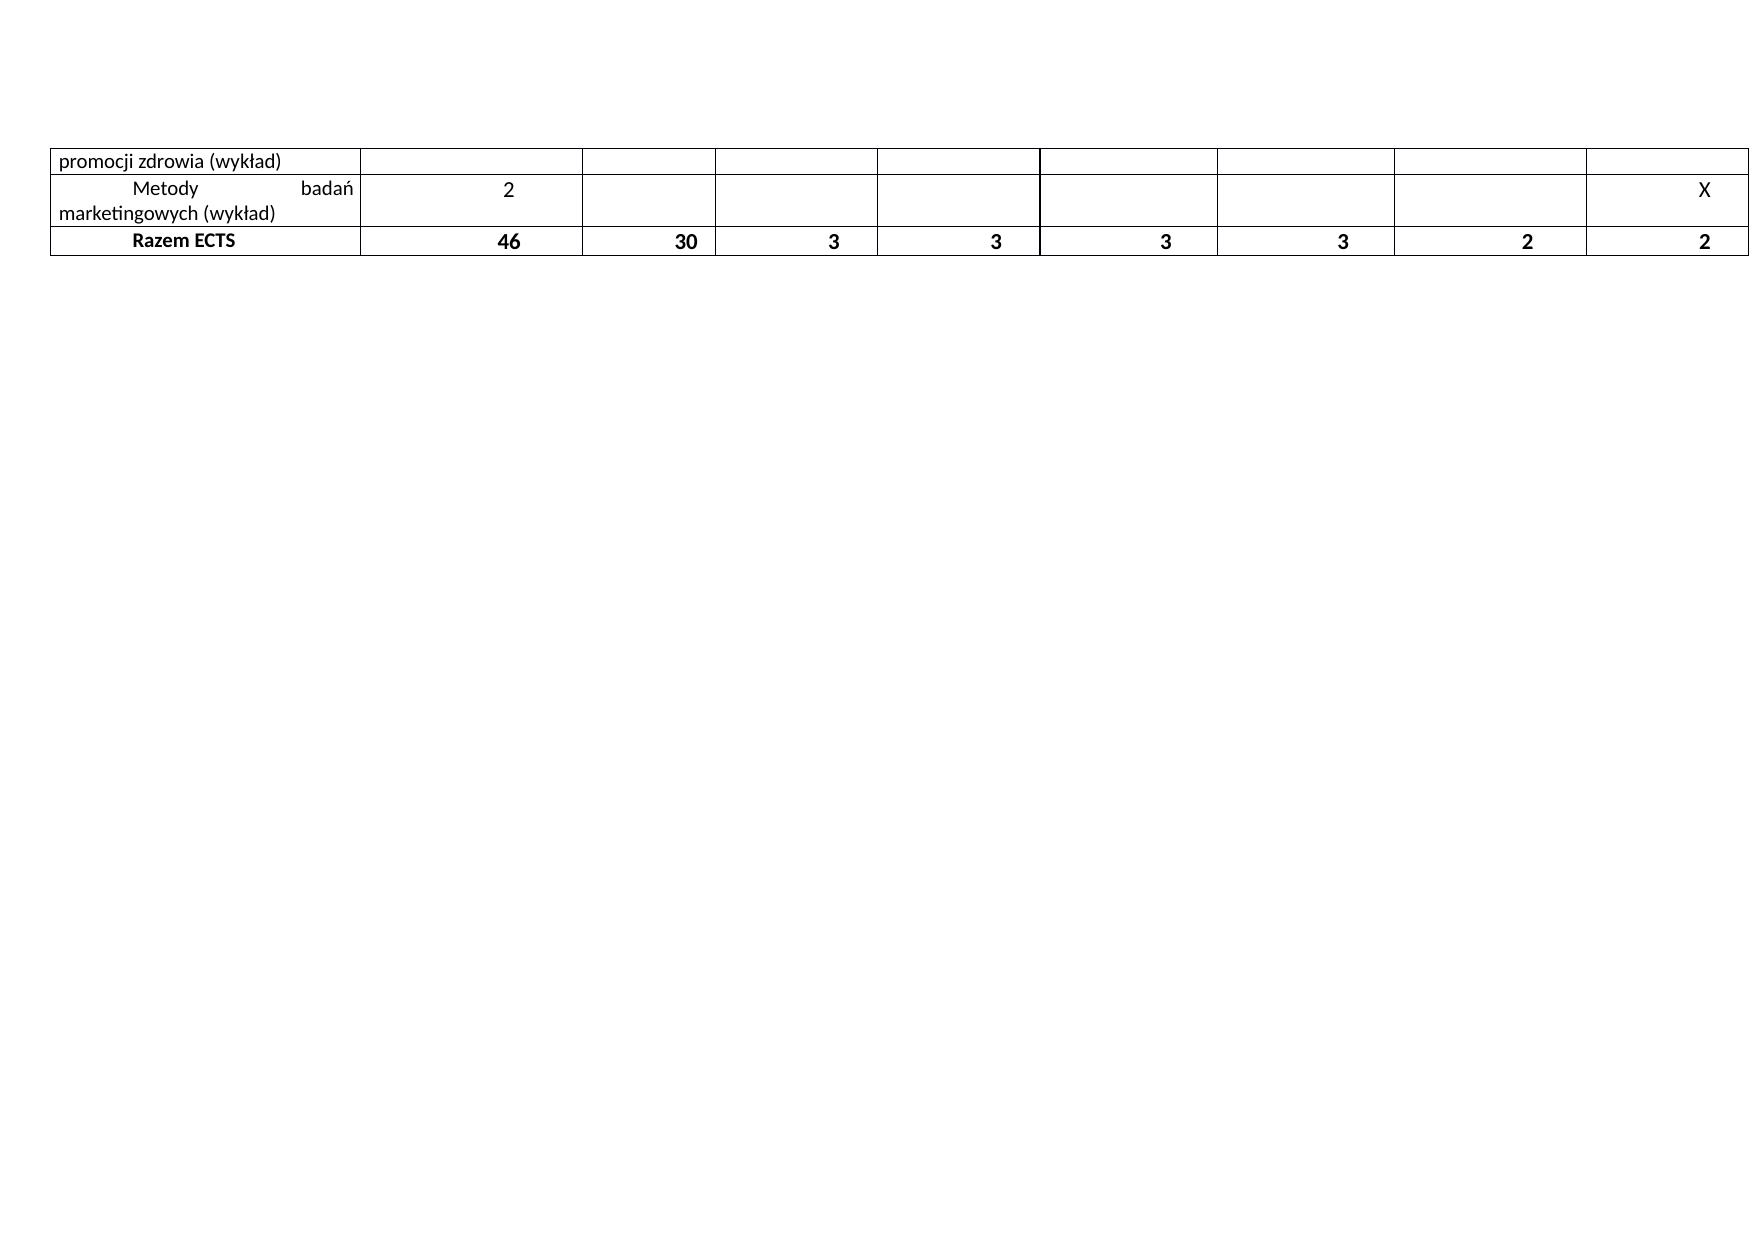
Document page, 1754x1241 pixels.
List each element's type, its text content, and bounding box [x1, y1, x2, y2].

table_cell 2 [1587, 227, 1748, 255]
table_cell 2 [1395, 227, 1586, 255]
table_cell X [1587, 175, 1748, 226]
table_cell 30 [583, 227, 715, 255]
table_cell [361, 149, 582, 174]
table_cell [1395, 175, 1586, 226]
table_cell [1218, 149, 1394, 174]
table_cell 3 [716, 227, 877, 255]
table_cell 3 [1041, 227, 1217, 255]
table_cell promocji zdrowia (wykład) [51, 149, 360, 174]
table_cell [878, 175, 1039, 226]
table_cell [1041, 149, 1217, 174]
table_cell [1041, 175, 1217, 226]
table_cell [583, 149, 715, 174]
table_cell 2 [361, 175, 582, 226]
table_cell 3 [878, 227, 1039, 255]
table_cell Metody badań marketingowych (wykład) [51, 175, 360, 226]
table_cell [716, 175, 877, 226]
table_cell [716, 149, 877, 174]
table_cell Razem ECTS [51, 227, 360, 255]
table_cell [1587, 149, 1748, 174]
table_cell [1218, 175, 1394, 226]
table_cell [878, 149, 1039, 174]
table_cell [583, 175, 715, 226]
table_cell 46 [361, 227, 582, 255]
table_cell [1395, 149, 1586, 174]
table_cell 3 [1218, 227, 1394, 255]
